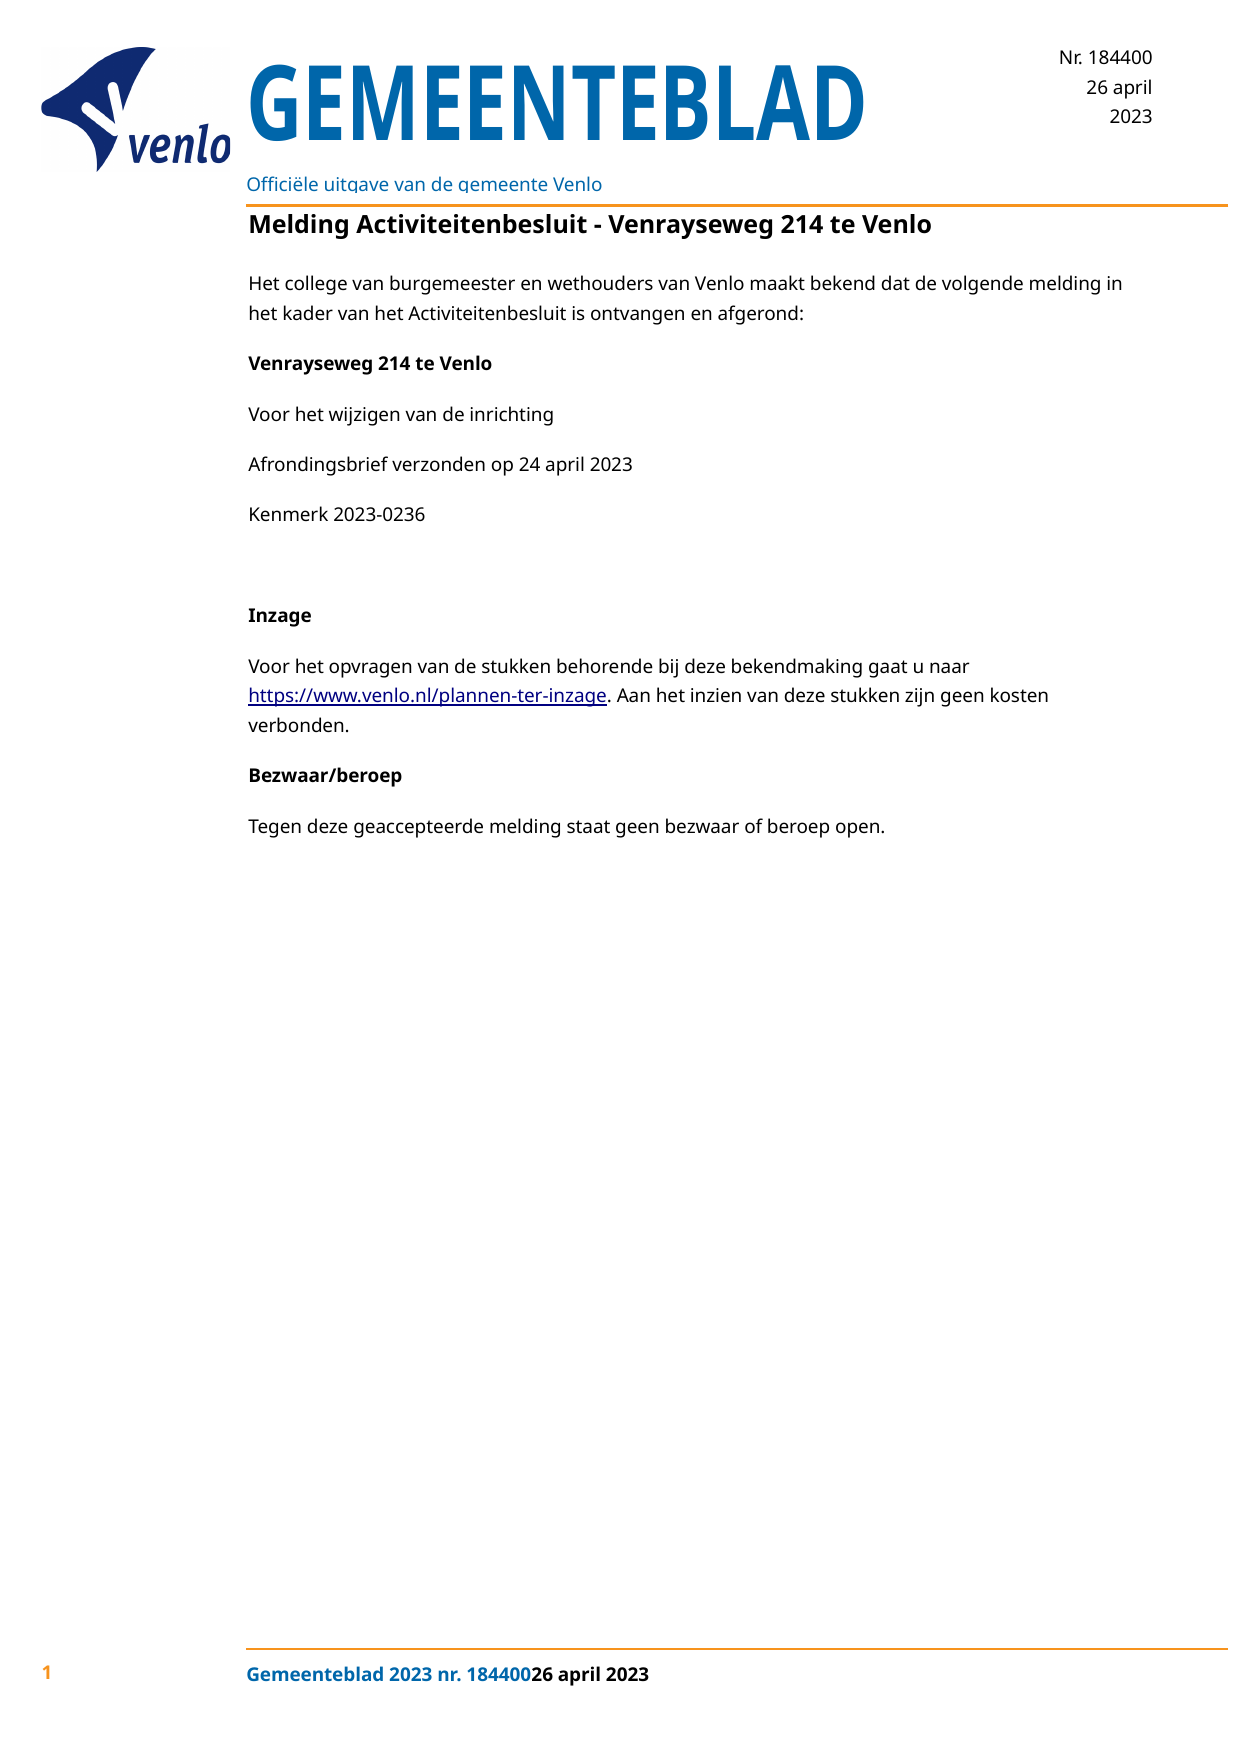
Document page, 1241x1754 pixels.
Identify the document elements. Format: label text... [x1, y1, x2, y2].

text Kenmerk 2023-0236 [248, 502, 1152, 527]
text Bezwaar/beroep [248, 762, 1152, 788]
text Het college van burgemeester en wethouders van Venlo maakt bekend dat de volgende melding in het kader van het Activiteitenbesluit is ontvangen en afgerond: [248, 270, 1152, 326]
text Afrondingsbrief verzonden op 24 april 2023 [248, 451, 1152, 477]
text Voor het opvragen van de stukken behorende bij deze bekendmaking gaat u naar https://www.venlo.nl/plannen-ter-inzage. Aan het inzien van deze stukken zijn geen kosten verbonden. [248, 653, 1152, 738]
text Inzage [248, 602, 1152, 628]
picture [41, 47, 231, 172]
text Voor het wijzigen van de inrichting [248, 401, 1152, 426]
text Tegen deze geaccepteerde melding staat geen bezwaar of beroep open. [248, 813, 1152, 838]
text Venrayseweg 214 te Venlo [248, 350, 1152, 376]
text Melding Activiteitenbesluit - Venrayseweg 214 te Venlo [248, 207, 1152, 241]
